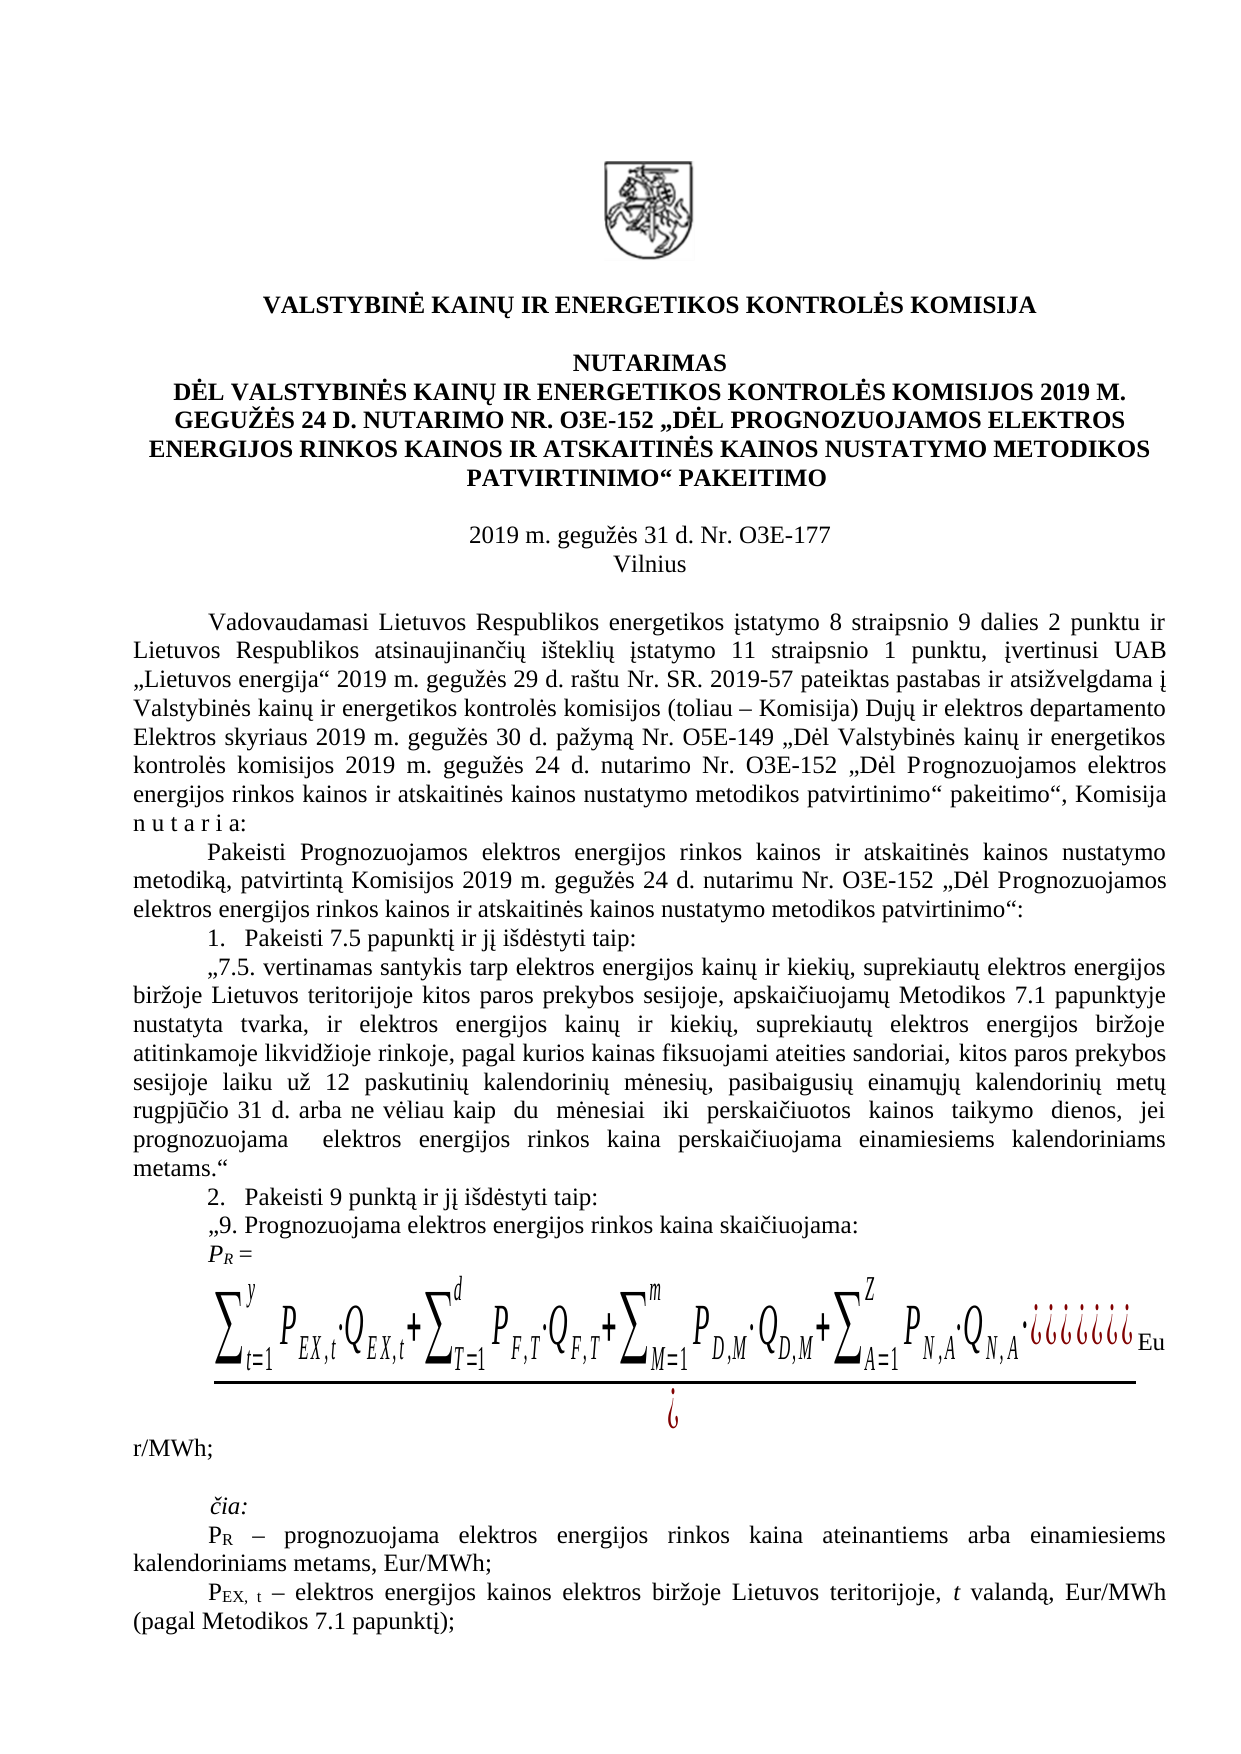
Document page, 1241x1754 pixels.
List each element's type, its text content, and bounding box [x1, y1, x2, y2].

text NUTARIMAS [133, 348, 1167, 377]
text Vadovaudamasi Lietuvos Respublikos energetikos įstatymo 8 straipsnio 9 dalies 2 punktu ir Lietuvos Respublikos atsinaujinančių išteklių įstatymo 11 straipsnio 1 punktu, įvertinusi UAB „Lietuvos energija“ 2019 m. gegužės 29 d. raštu Nr. SR. 2019-57 pateiktas pastabas ir atsižvelgdama į Valstybinės kainų ir energetikos kontrolės komisijos (toliau – Komisija) Dujų ir elektros departamento Elektros skyriaus 2019 m. gegužės 30 d. pažymą Nr. O5E-149 „Dėl Valstybinės kainų ir energetikos kontrolės komisijos 2019 m. gegužės 24 d. nutarimo Nr. O3E-152 „Dėl Prognozuojamos elektros energijos rinkos kainos ir atskaitinės kainos nustatymo metodikos patvirtinimo“ pakeitimo“, Komisija n u t a r i a: [133, 607, 1167, 837]
text „9. Prognozuojama elektros energijos rinkos kaina skaičiuojama: [133, 1210, 1167, 1239]
text Eur/MWh; [133, 1268, 1167, 1462]
text PR = [133, 1239, 1167, 1268]
text 2019 m. gegužės 31 d. Nr. O3E-177 [133, 520, 1167, 549]
text PR – prognozuojama elektros energijos rinkos kaina ateinantiems arba einamiesiems kalendoriniams metams, Eur/MWh; [133, 1520, 1167, 1577]
text „7.5. vertinamas santykis tarp elektros energijos kainų ir kiekių, suprekiautų elektros energijos biržoje Lietuvos teritorijoje kitos paros prekybos sesijoje, apskaičiuojamų Metodikos 7.1 papunktyje nustatyta tvarka, ir elektros energijos kainų ir kiekių, suprekiautų elektros energijos biržoje atitinkamoje likvidžioje rinkoje, pagal kurios kainas fiksuojami ateities sandoriai, kitos paros prekybos sesijoje laiku už 12 paskutinių kalendorinių mėnesių, pasibaigusių einamųjų kalendorinių metų rugpjūčio 31 d. arba ne vėliau kaip du mėnesiai iki perskaičiuotos kainos taikymo dienos, jei prognozuojama elektros energijos rinkos kaina perskaičiuojama einamiesiems kalendoriniams metams.“ [133, 952, 1167, 1182]
text Pakeisti Prognozuojamos elektros energijos rinkos kainos ir atskaitinės kainos nustatymo metodiką, patvirtintą Komisijos 2019 m. gegužės 24 d. nutarimu Nr. O3E-152 „Dėl Prognozuojamos elektros energijos rinkos kainos ir atskaitinės kainos nustatymo metodikos patvirtinimo“: [133, 837, 1167, 923]
text čia: [133, 1491, 1167, 1520]
text 2. Pakeisti 9 punktą ir jį išdėstyti taip: [207, 1182, 1167, 1210]
text Vilnius [133, 549, 1167, 578]
text VALSTYBINĖ KAINŲ IR ENERGETIKOS KONTROLĖS KOMISIJA [133, 290, 1167, 319]
text DĖL VALSTYBINĖS KAINŲ IR ENERGETIKOS KONTROLĖS KOMISIJOS 2019 M. gegužės 24 D. NUTARIMO NR. O3E-152 „DĖL PROGNOZUOJAMOS ELEKTROS ENERGIJOS RINKOS KAINOS IR ATSKAITINĖS KAINOS NUSTATYMO METODIKOS PATVIRTINIMO“ PAKEITIMO [133, 377, 1167, 492]
text 1. Pakeisti 7.5 papunktį ir jį išdėstyti taip: [207, 923, 1167, 952]
text PEX, t – elektros energijos kainos elektros biržoje Lietuvos teritorijoje, t valandą, Eur/MWh (pagal Metodikos 7.1 papunktį); [133, 1577, 1167, 1635]
